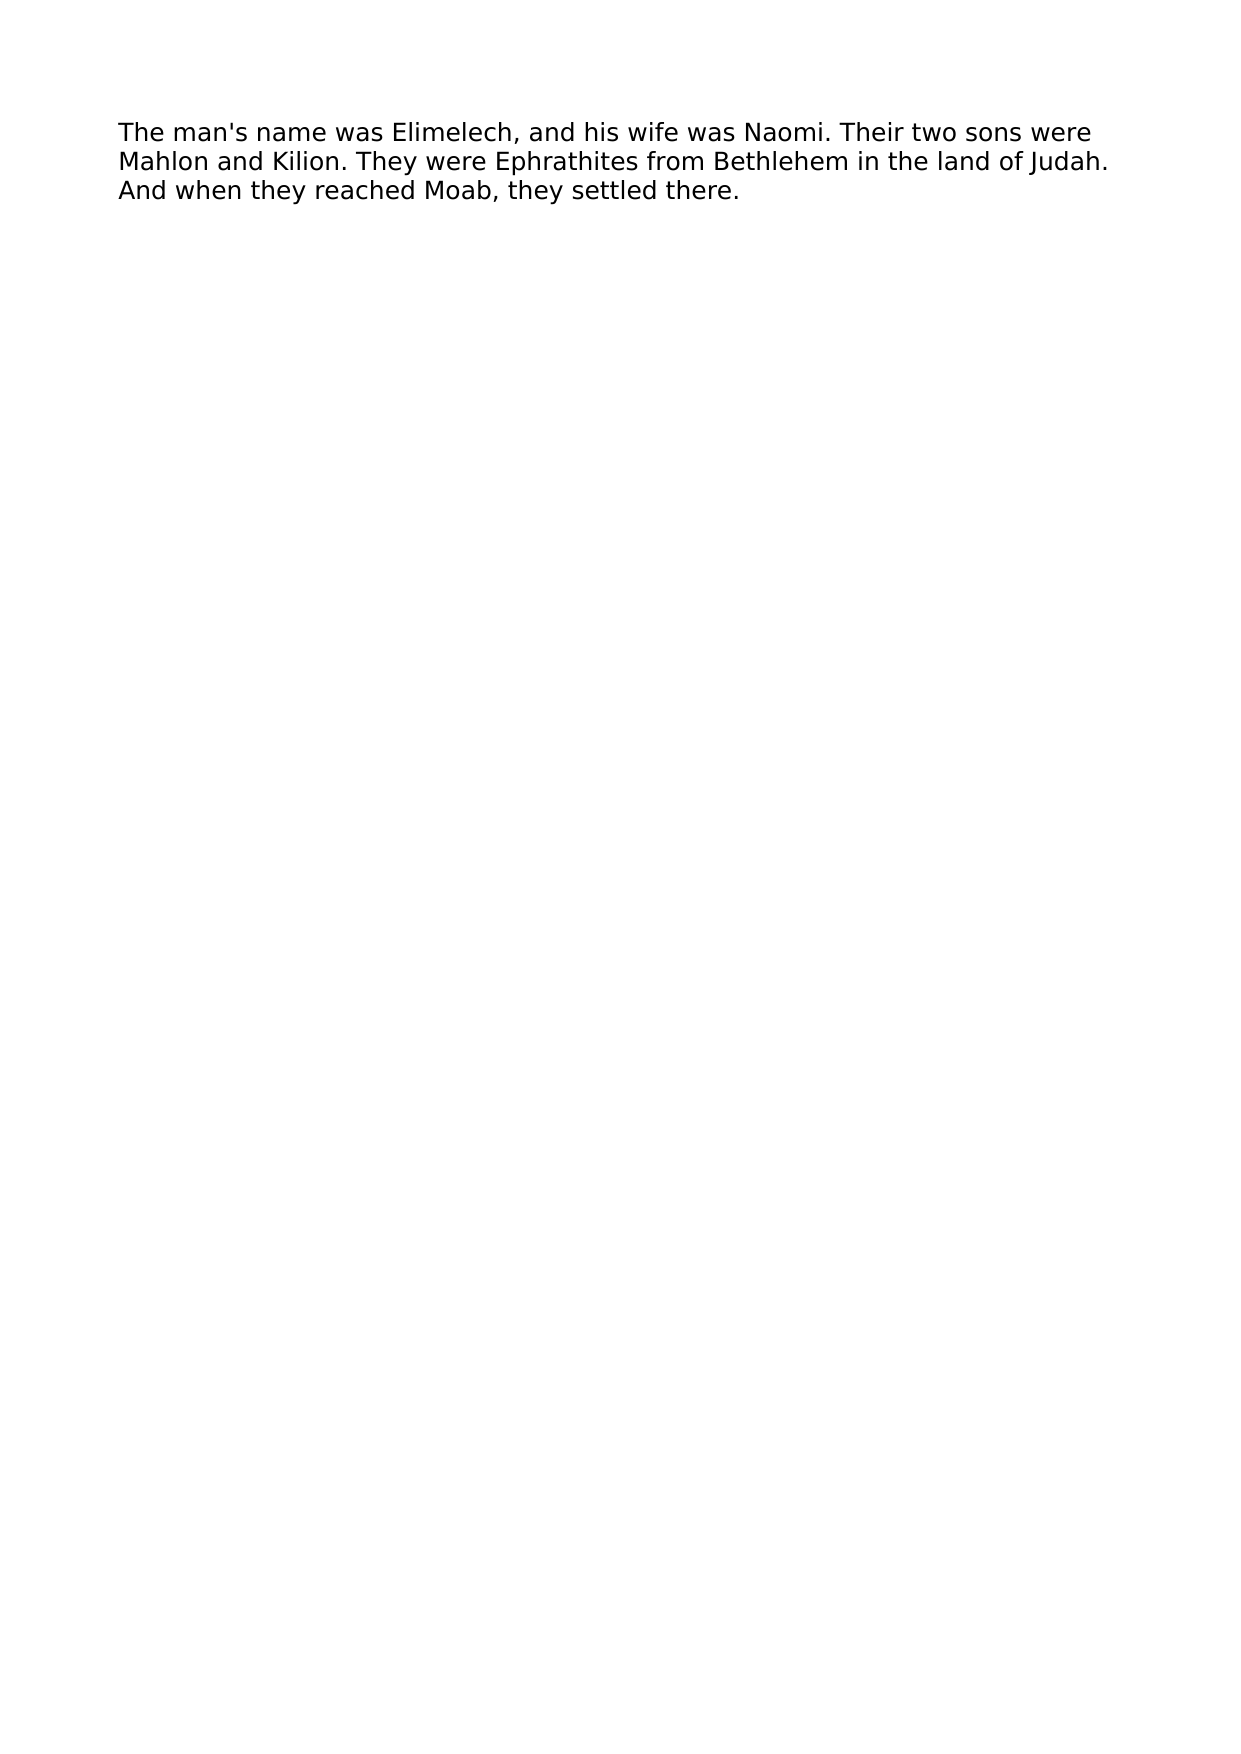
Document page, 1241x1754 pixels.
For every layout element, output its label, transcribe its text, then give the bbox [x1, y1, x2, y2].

text The man's name was Elimelech, and his wife was Naomi. Their two sons were Mahlon and Kilion. They were Ephrathites from Bethlehem in the land of Judah. And when they reached Moab, they settled there. [118, 118, 1122, 206]
